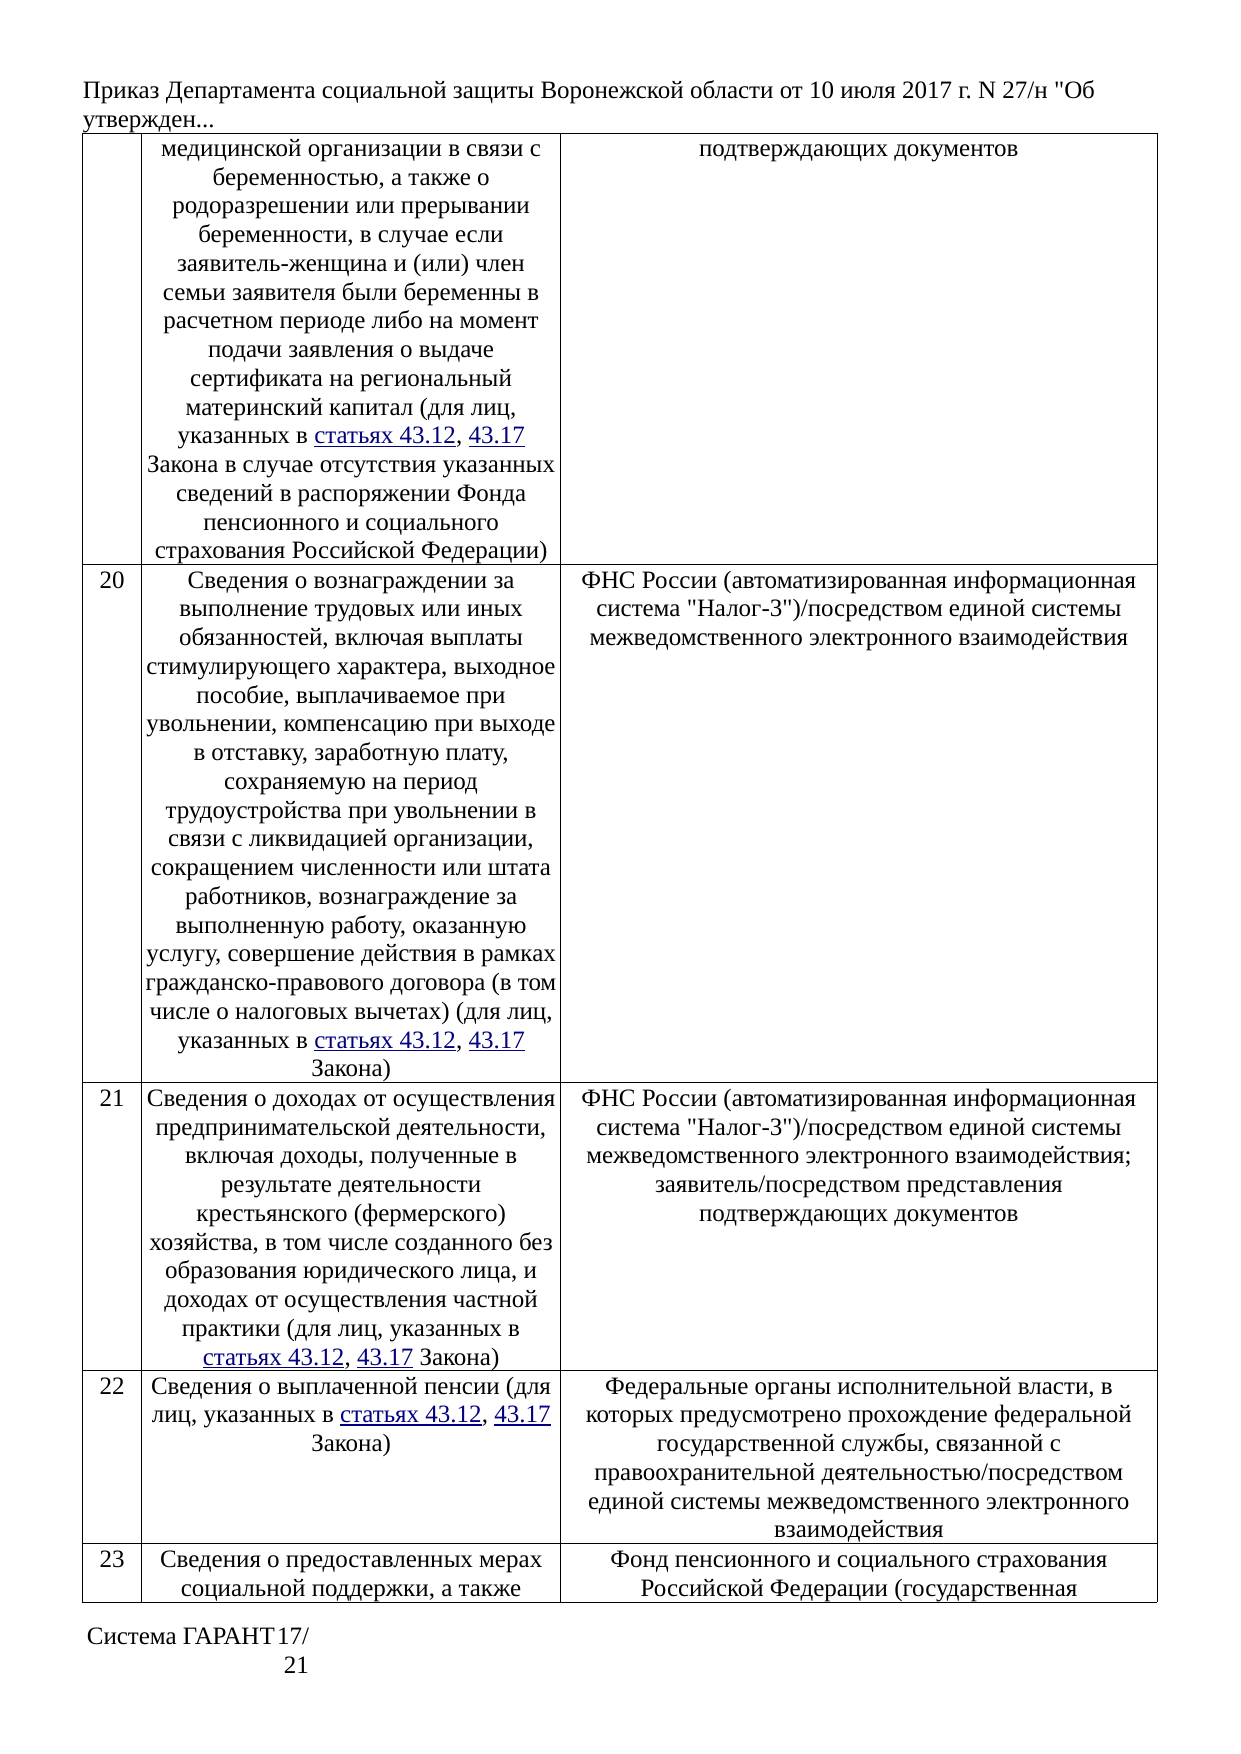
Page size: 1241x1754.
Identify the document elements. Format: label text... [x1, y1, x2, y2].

table_cell Сведения о выплаченной пенсии (для лиц, указанных в статьях 43.12, 43.17 Закона) [142, 1371, 560, 1543]
table_cell ФНС России (автоматизированная информационная система "Налог-3")/посредством единой системы межведомственного электронного взаимодействия [561, 565, 1157, 1082]
table_cell Сведения о вознаграждении за выполнение трудовых или иных обязанностей, включая выплаты стимулирующего характера, выходное пособие, выплачиваемое при увольнении, компенсацию при выходе в отставку, заработную плату, сохраняемую на период трудоустройства при увольнении в связи с ликвидацией организации, сокращением численности или штата работников, вознаграждение за выполненную работу, оказанную услугу, совершение действия в рамках гражданско-правового договора (в том числе о налоговых вычетах) (для лиц, указанных в статьях 43.12, 43.17 Закона) [142, 565, 560, 1082]
table_cell [83, 134, 141, 564]
table_cell Фонд пенсионного и социального страхования Российской Федерации (государственная [561, 1544, 1157, 1601]
table_cell подтверждающих документов [561, 134, 1157, 564]
table_cell медицинской организации в связи с беременностью, а также о родоразрешении или прерывании беременности, в случае если заявитель-женщина и (или) член семьи заявителя были беременны в расчетном периоде либо на момент подачи заявления о выдаче сертификата на региональный материнский капитал (для лиц, указанных в статьях 43.12, 43.17 Закона в случае отсутствия указанных сведений в распоряжении Фонда пенсионного и социального страхования Российской Федерации) [142, 134, 560, 564]
table_cell Сведения о предоставленных мерах социальной поддержки, а также [142, 1544, 560, 1601]
table_cell 23 [83, 1544, 141, 1601]
table_cell ФНС России (автоматизированная информационная система "Налог-3")/посредством единой системы межведомственного электронного взаимодействия; заявитель/посредством представления подтверждающих документов [561, 1083, 1157, 1370]
table_cell Сведения о доходах от осуществления предпринимательской деятельности, включая доходы, полученные в результате деятельности крестьянского (фермерского) хозяйства, в том числе созданного без образования юридического лица, и доходах от осуществления частной практики (для лиц, указанных в статьях 43.12, 43.17 Закона) [142, 1083, 560, 1370]
table_cell 21 [83, 1083, 141, 1370]
table_cell 22 [83, 1371, 141, 1543]
table_cell Федеральные органы исполнительной власти, в которых предусмотрено прохождение федеральной государственной службы, связанной с правоохранительной деятельностью/посредством единой системы межведомственного электронного взаимодействия [561, 1371, 1157, 1543]
table_cell 20 [83, 565, 141, 1082]
